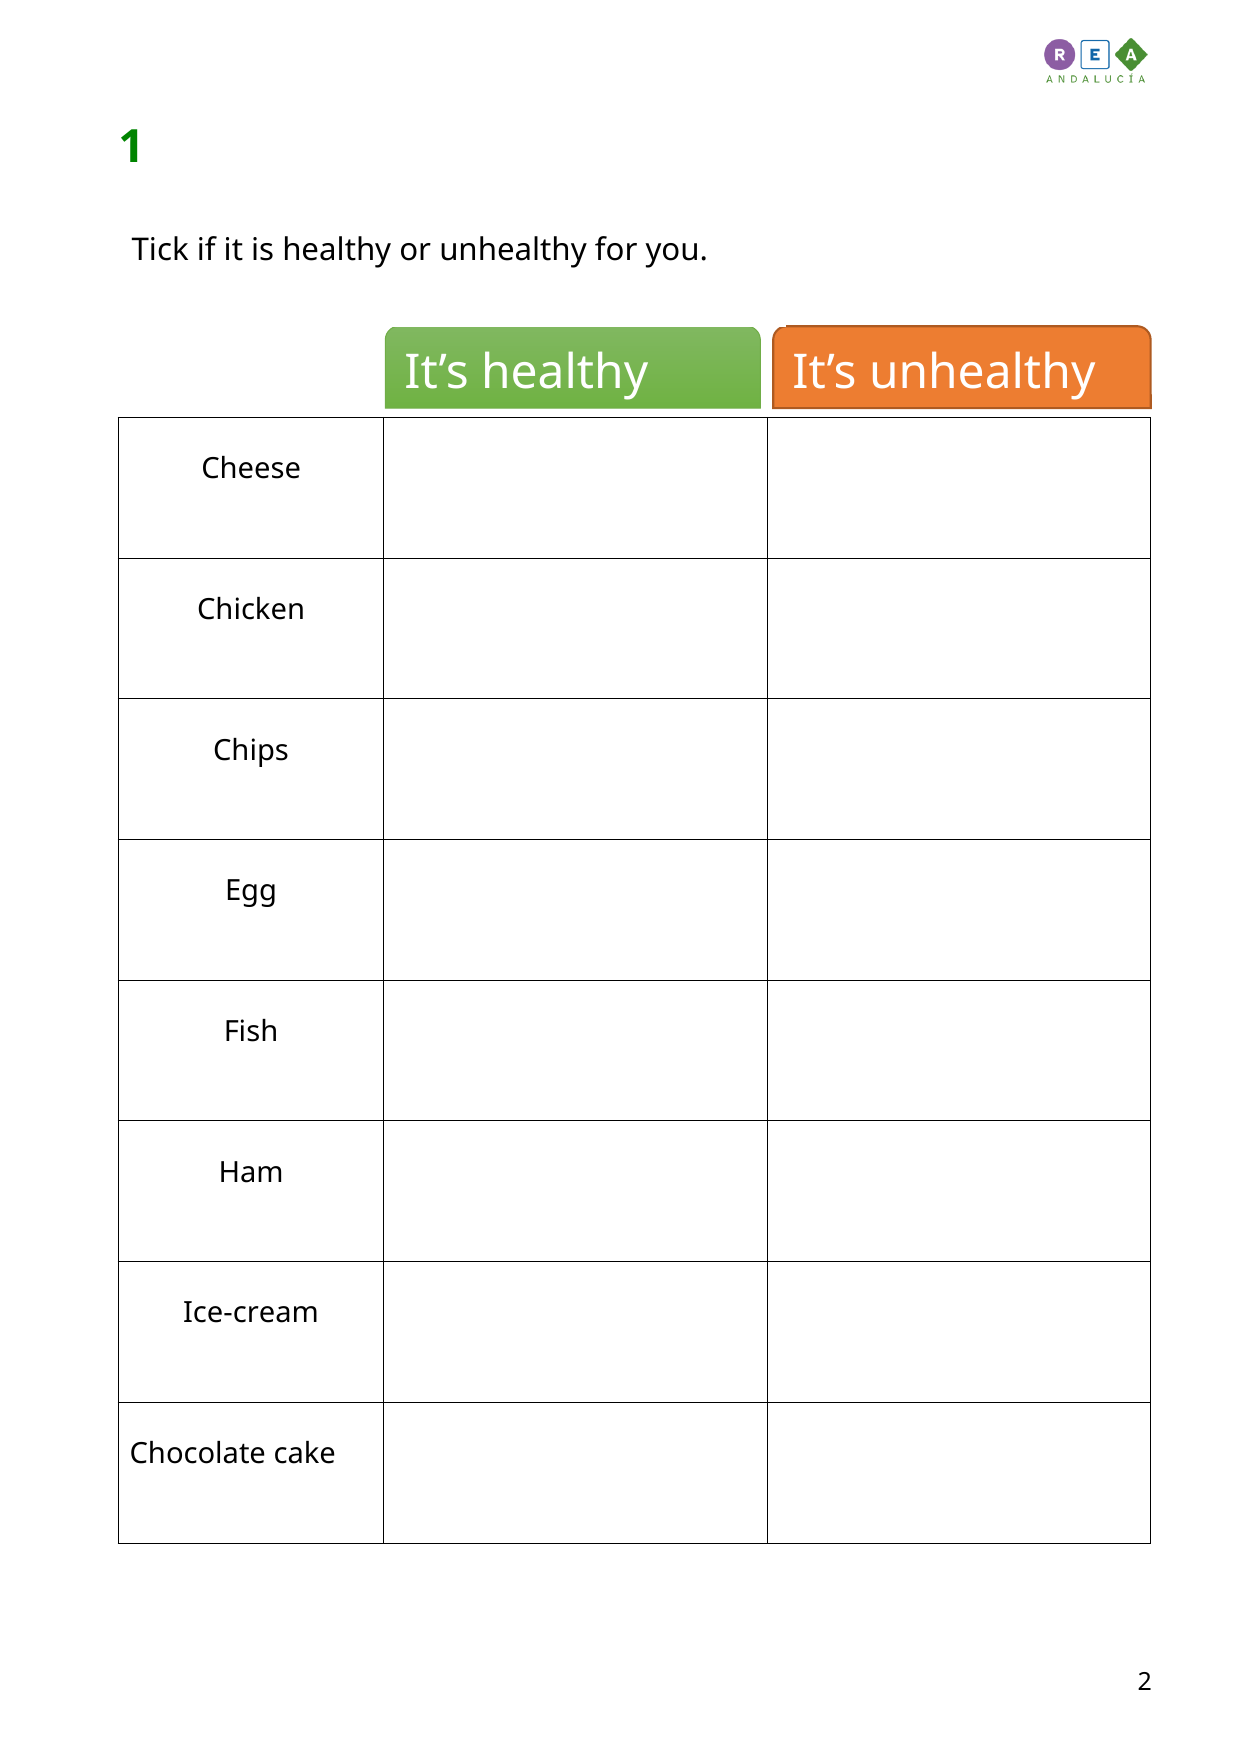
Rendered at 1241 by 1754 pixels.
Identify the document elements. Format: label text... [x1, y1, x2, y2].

table_cell [384, 840, 767, 980]
table_cell Chips [119, 699, 383, 839]
table_cell Ham [119, 1121, 383, 1261]
table_cell [384, 1403, 767, 1543]
table_cell Egg [119, 840, 383, 980]
table_header [768, 418, 1150, 557]
table_cell Chicken [119, 559, 383, 698]
table_cell [768, 1262, 1150, 1402]
table_cell Chocolate cake [119, 1403, 383, 1543]
table_cell [384, 699, 767, 839]
table_cell [768, 840, 1150, 980]
picture [1039, 33, 1152, 88]
table_cell Fish [119, 981, 383, 1120]
table_header [384, 418, 767, 557]
table_cell [384, 1262, 767, 1402]
table_cell [384, 981, 767, 1120]
table_cell [384, 1121, 767, 1261]
table_cell [384, 559, 767, 698]
table_cell [768, 559, 1150, 698]
table_cell [768, 1121, 1150, 1261]
table_header Cheese [119, 418, 383, 557]
table_cell Ice-cream [119, 1262, 383, 1402]
text Tick if it is healthy or unhealthy for you. [131, 227, 771, 269]
table_cell [768, 699, 1150, 839]
table_cell [768, 981, 1150, 1120]
table_cell [768, 1403, 1150, 1543]
